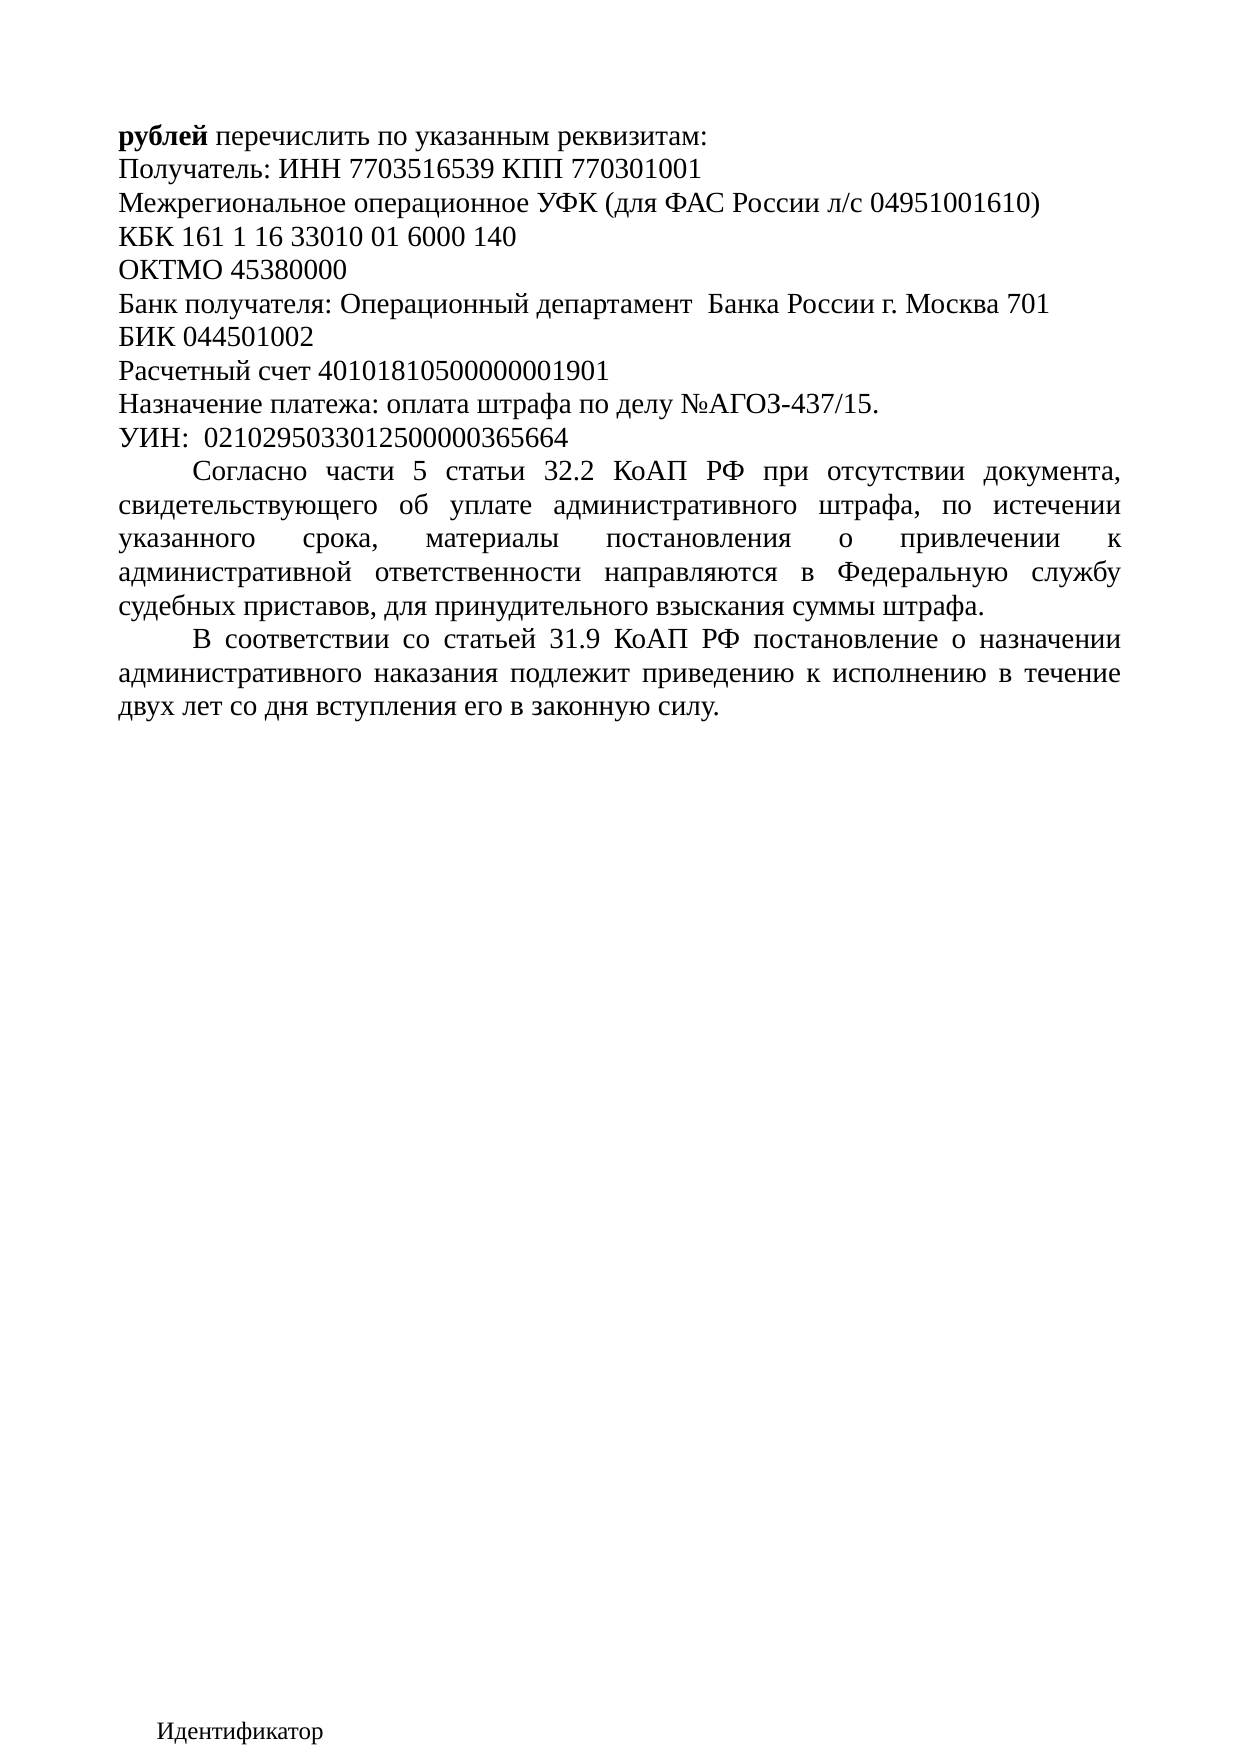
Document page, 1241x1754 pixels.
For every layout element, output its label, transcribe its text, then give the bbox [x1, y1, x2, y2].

text Банк получателя: Операционный департамент Банка России г. Москва 701 [118, 286, 1122, 319]
text Межрегиональное операционное УФК (для ФАС России л/с 04951001610) [118, 185, 1122, 219]
text КБК 161 1 16 33010 01 6000 140 [118, 219, 1122, 252]
text БИК 044501002 [118, 319, 1122, 353]
text ОКТМО 45380000 [118, 252, 1122, 286]
text Назначение платежа: оплата штрафа по делу №АГОЗ-437/15. [118, 386, 1122, 420]
text рублей перечислить по указанным реквизитам: [118, 118, 1122, 152]
text В соответствии со статьей 31.9 КоАП РФ постановление о назначении административного наказания подлежит приведению к исполнению в течение двух лет со дня вступления его в законную силу. [118, 621, 1122, 722]
text Согласно части 5 статьи 32.2 КоАП РФ при отсутствии документа, свидетельствующего об уплате административного штрафа, по истечении указанного срока, материалы постановления о привлечении к административной ответственности направляются в Федеральную службу судебных приставов, для принудительного взыскания суммы штрафа. [118, 453, 1122, 621]
text Получатель: ИНН 7703516539 КПП 770301001 [118, 152, 1122, 185]
text УИН: 0210295033012500000365664 [118, 420, 1122, 453]
text Расчетный счет 40101810500000001901 [118, 353, 1122, 386]
